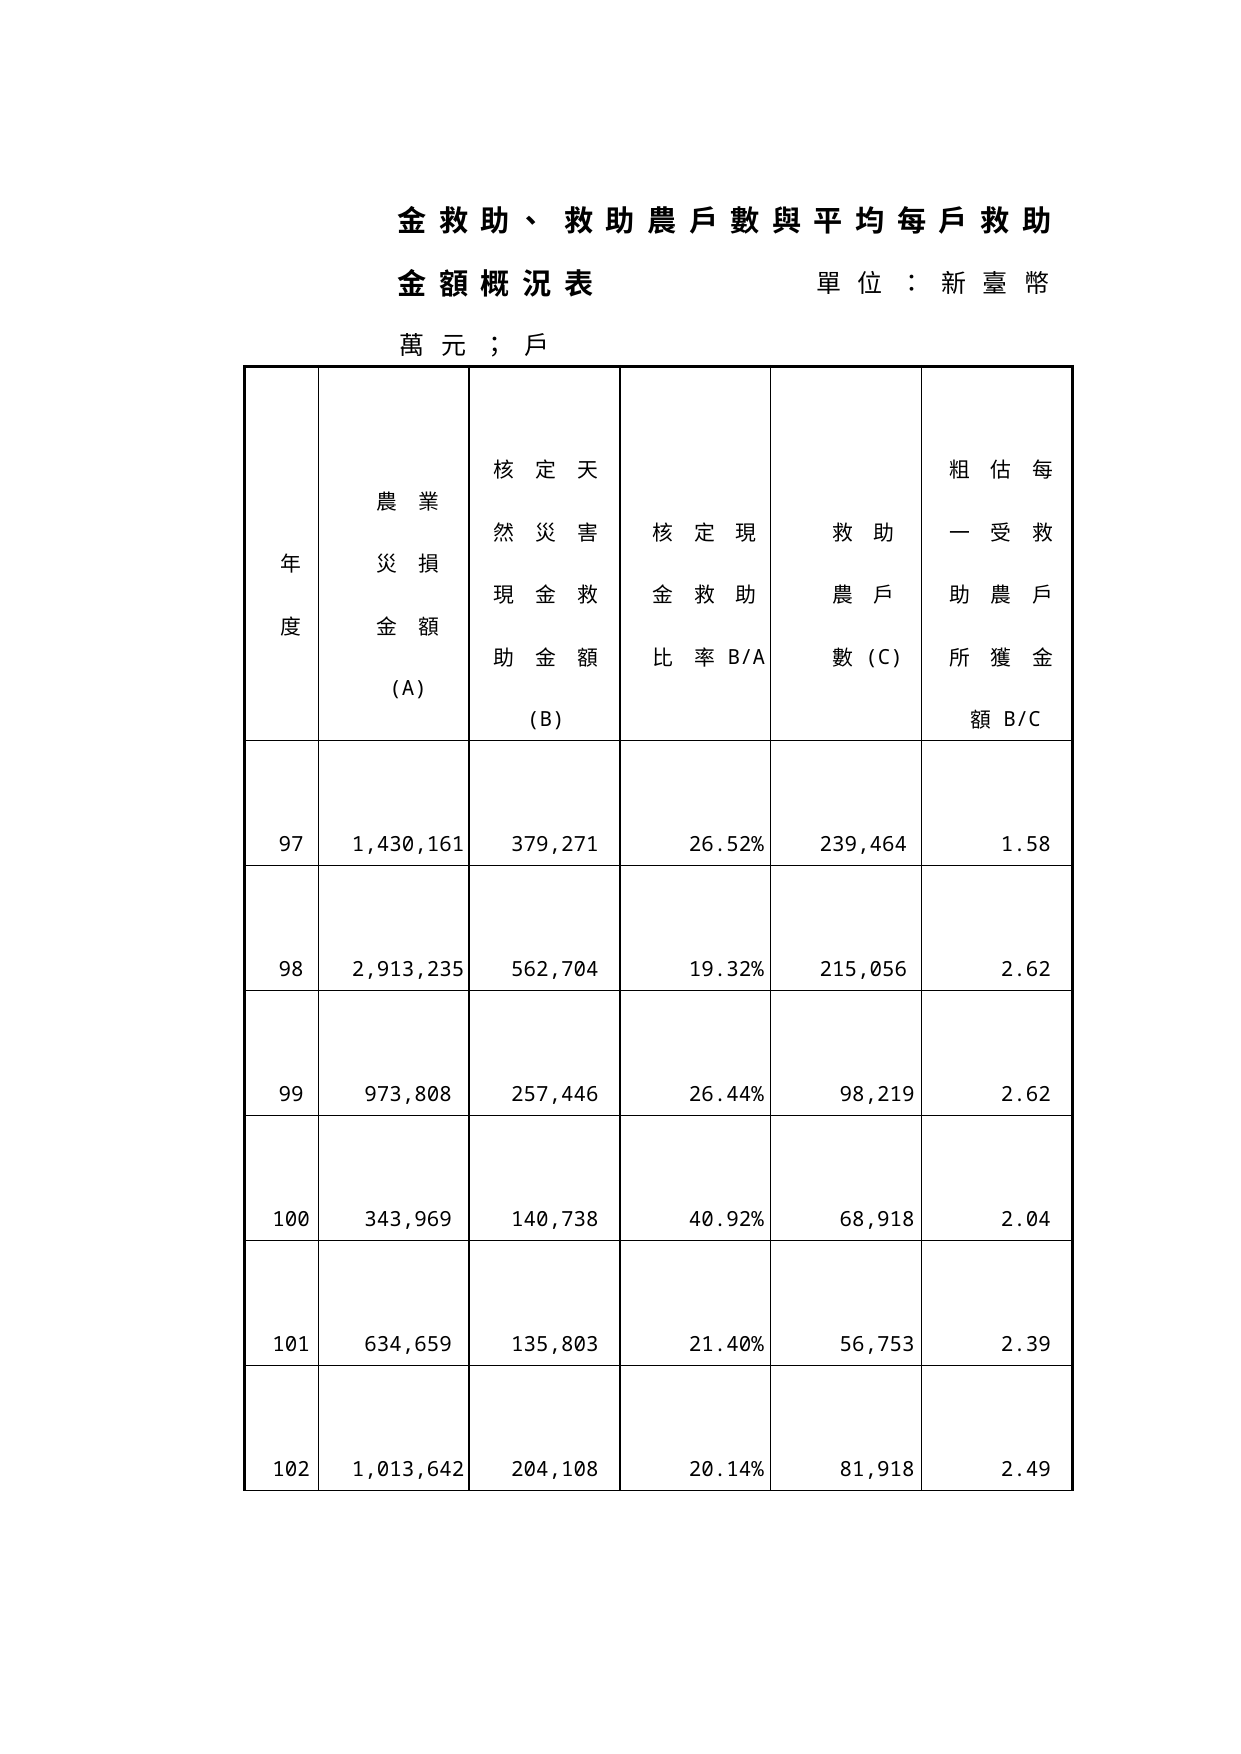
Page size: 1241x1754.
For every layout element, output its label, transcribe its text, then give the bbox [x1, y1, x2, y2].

table_cell 68,918 [771, 1116, 921, 1240]
text 金救助、救助農戶數與平均每戶救助金額概況表 單位：新臺幣萬元；戶 [242, 177, 1058, 365]
table_header 救助農戶數(C) [771, 368, 921, 740]
table_cell 19.32% [621, 866, 770, 990]
table_cell 98 [246, 866, 318, 990]
table_cell 40.92% [621, 1116, 770, 1240]
table_cell 20.14% [621, 1366, 770, 1490]
table_cell 97 [246, 741, 318, 865]
table_cell 2.62 [922, 866, 1071, 990]
table_cell 135,803 [470, 1241, 619, 1365]
table_header 核定天然災害現金救助金額(B) [470, 368, 619, 740]
table_cell 98,219 [771, 991, 921, 1115]
table_cell 100 [246, 1116, 318, 1240]
table_cell 2.62 [922, 991, 1071, 1115]
table_cell 21.40% [621, 1241, 770, 1365]
table_cell 215,056 [771, 866, 921, 990]
table_cell 239,464 [771, 741, 921, 865]
table_cell 204,108 [470, 1366, 619, 1490]
table_cell 973,808 [319, 991, 468, 1115]
table_cell 343,969 [319, 1116, 468, 1240]
table_cell 634,659 [319, 1241, 468, 1365]
table_cell 1.58 [922, 741, 1071, 865]
table_cell 56,753 [771, 1241, 921, 1365]
table_cell 26.52% [621, 741, 770, 865]
table_cell 101 [246, 1241, 318, 1365]
table_cell 562,704 [470, 866, 619, 990]
table_cell 2,913,235 [319, 866, 468, 990]
table_cell 257,446 [470, 991, 619, 1115]
table_cell 379,271 [470, 741, 619, 865]
table_cell 81,918 [771, 1366, 921, 1490]
table_header 農業災損金額(A) [319, 368, 468, 740]
table_cell 2.49 [922, 1366, 1071, 1490]
table_cell 1,013,642 [319, 1366, 468, 1490]
table_cell 26.44% [621, 991, 770, 1115]
table_cell 1,430,161 [319, 741, 468, 865]
table_header 核定現金救助比率B/A [621, 368, 770, 740]
table_header 粗估每一受救助農戶所獲金額B/C [922, 368, 1071, 740]
table_cell 140,738 [470, 1116, 619, 1240]
table_cell 102 [246, 1366, 318, 1490]
table_header 年度 [246, 368, 318, 740]
table_cell 99 [246, 991, 318, 1115]
table_cell 2.04 [922, 1116, 1071, 1240]
table_cell 2.39 [922, 1241, 1071, 1365]
